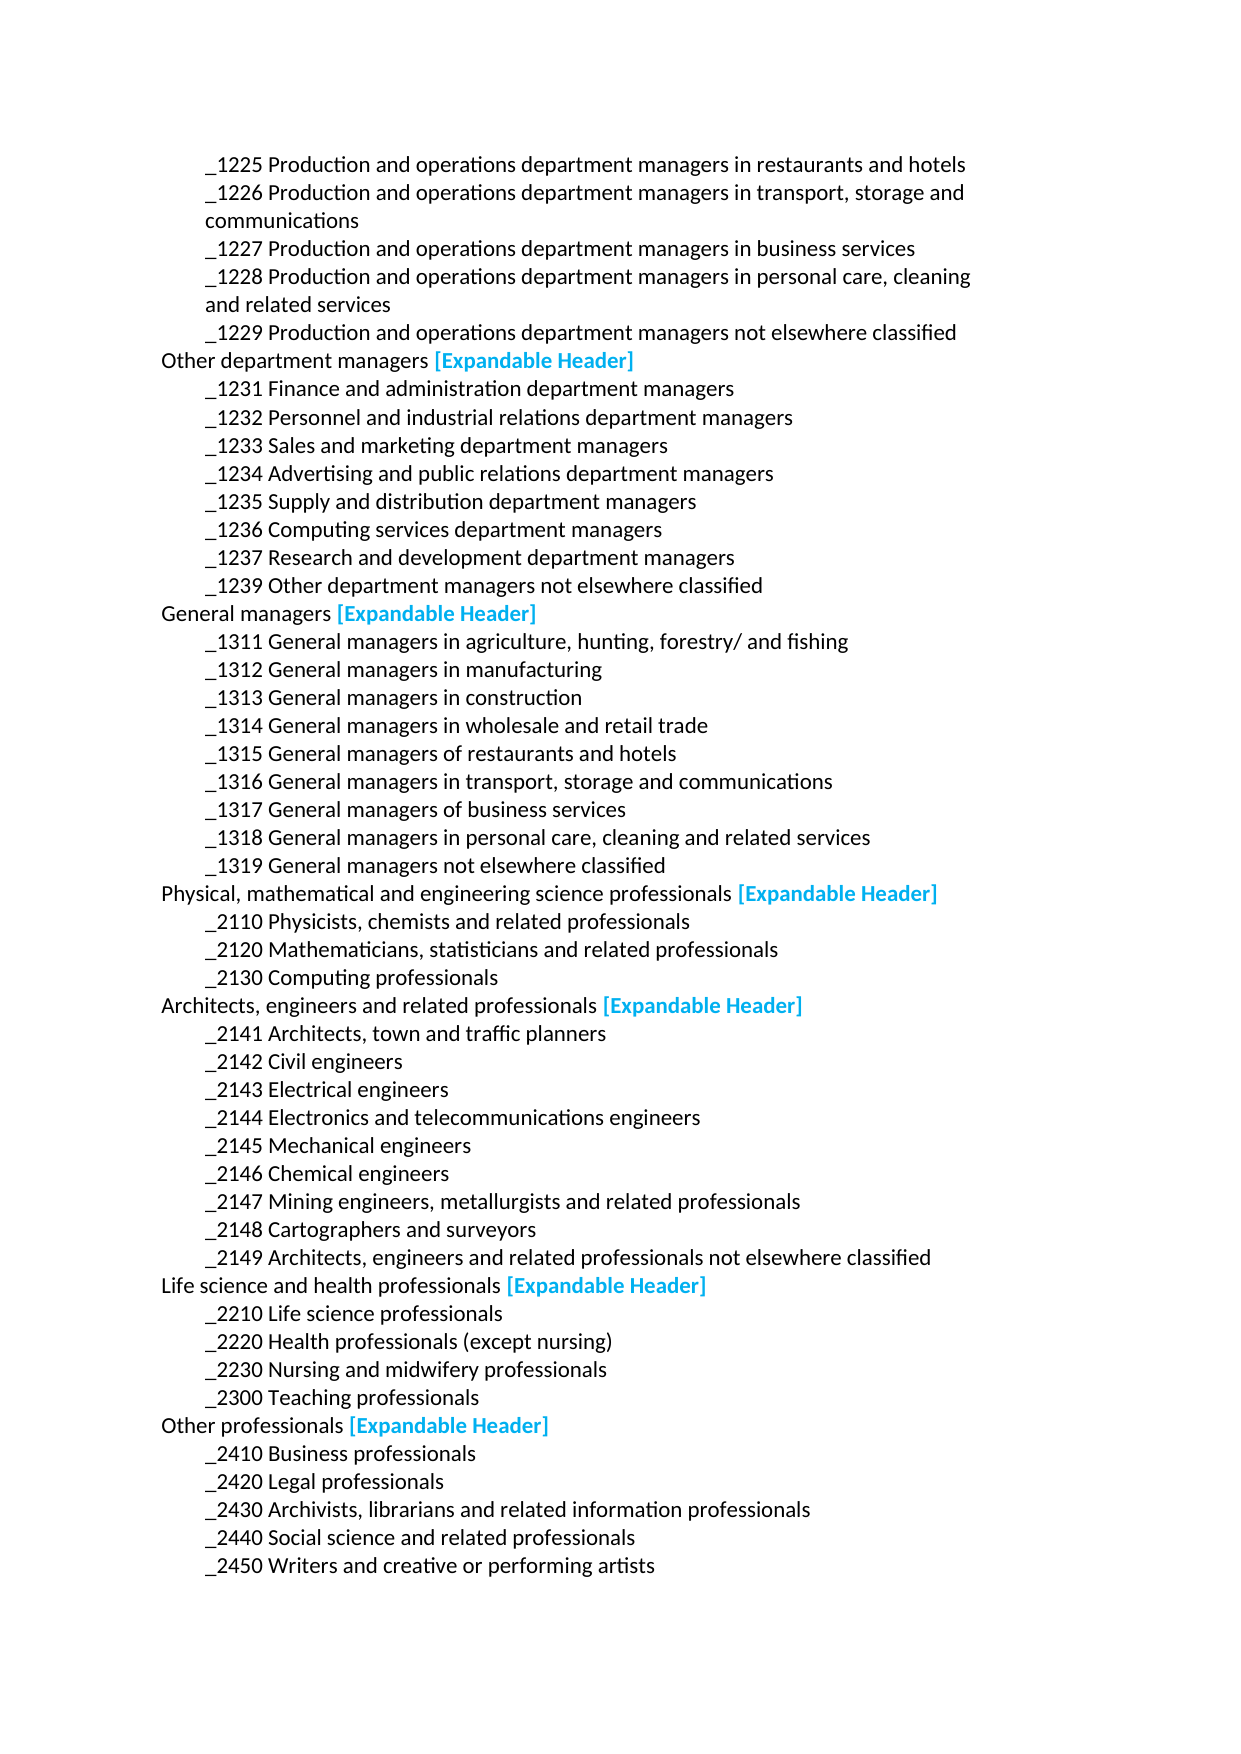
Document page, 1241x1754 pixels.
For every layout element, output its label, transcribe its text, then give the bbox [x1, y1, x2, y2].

table_cell _1318 General managers in personal care, cleaning and related services [150, 823, 1013, 851]
table_cell _1226 Production and operations department managers in transport, storage and communications [150, 178, 1013, 234]
table_cell Other department managers [Expandable Header] [150, 346, 1013, 374]
table_cell _2148 Cartographers and surveyors [150, 1215, 1013, 1243]
table_cell General managers [Expandable Header] [150, 599, 1013, 627]
table_cell Physical, mathematical and engineering science professionals [Expandable Header] [150, 879, 1013, 907]
table_cell _2146 Chemical engineers [150, 1159, 1013, 1187]
table_cell _1239 Other department managers not elsewhere classified [150, 571, 1013, 599]
table_cell _1314 General managers in wholesale and retail trade [150, 711, 1013, 739]
table_cell _2147 Mining engineers, metallurgists and related professionals [150, 1187, 1013, 1215]
table_cell _2220 Health professionals (except nursing) [150, 1328, 1013, 1355]
table_cell _1317 General managers of business services [150, 795, 1013, 823]
table_cell _2450 Writers and creative or performing artists [150, 1552, 1013, 1579]
table_cell _2120 Mathematicians, statisticians and related professionals [150, 935, 1013, 963]
table_cell _1236 Computing services department managers [150, 515, 1013, 543]
table_cell _1231 Finance and administration department managers [150, 375, 1013, 403]
table_cell Life science and health professionals [Expandable Header] [150, 1271, 1013, 1299]
table_cell _1228 Production and operations department managers in personal care, cleaning and related services [150, 262, 1013, 318]
table_cell _2145 Mechanical engineers [150, 1131, 1013, 1159]
table_cell _1232 Personnel and industrial relations department managers [150, 403, 1013, 431]
table_cell _2149 Architects, engineers and related professionals not elsewhere classified [150, 1243, 1013, 1271]
table_cell _1315 General managers of restaurants and hotels [150, 739, 1013, 767]
table_cell _1227 Production and operations department managers in business services [150, 234, 1013, 262]
table_cell _1313 General managers in construction [150, 683, 1013, 711]
table_cell _2144 Electronics and telecommunications engineers [150, 1103, 1013, 1131]
table_cell _1319 General managers not elsewhere classified [150, 851, 1013, 879]
table_cell _2410 Business professionals [150, 1440, 1013, 1467]
table_cell Architects, engineers and related professionals [Expandable Header] [150, 991, 1013, 1019]
table_cell _1312 General managers in manufacturing [150, 655, 1013, 683]
table_cell _2142 Civil engineers [150, 1047, 1013, 1075]
table_cell _1234 Advertising and public relations department managers [150, 459, 1013, 487]
table_cell _2420 Legal professionals [150, 1468, 1013, 1496]
table_cell _1233 Sales and marketing department managers [150, 431, 1013, 459]
table_cell _2300 Teaching professionals [150, 1384, 1013, 1411]
table_cell _1225 Production and operations department managers in restaurants and hotels [150, 150, 1013, 178]
table_cell _2440 Social science and related professionals [150, 1524, 1013, 1552]
table_cell _1311 General managers in agriculture, hunting, forestry/ and fishing [150, 627, 1013, 655]
table_cell _2430 Archivists, librarians and related information professionals [150, 1496, 1013, 1523]
table_cell _2210 Life science professionals [150, 1299, 1013, 1327]
table_cell _1316 General managers in transport, storage and communications [150, 767, 1013, 795]
table_cell _2143 Electrical engineers [150, 1075, 1013, 1103]
table_cell _2110 Physicists, chemists and related professionals [150, 907, 1013, 935]
table_cell _1235 Supply and distribution department managers [150, 487, 1013, 515]
table_cell Other professionals [Expandable Header] [150, 1411, 1013, 1439]
table_cell _2230 Nursing and midwifery professionals [150, 1355, 1013, 1383]
table_cell _2141 Architects, town and traffic planners [150, 1019, 1013, 1047]
table_cell _1237 Research and development department managers [150, 543, 1013, 571]
table_cell _1229 Production and operations department managers not elsewhere classified [150, 318, 1013, 346]
table_cell _2130 Computing professionals [150, 963, 1013, 991]
